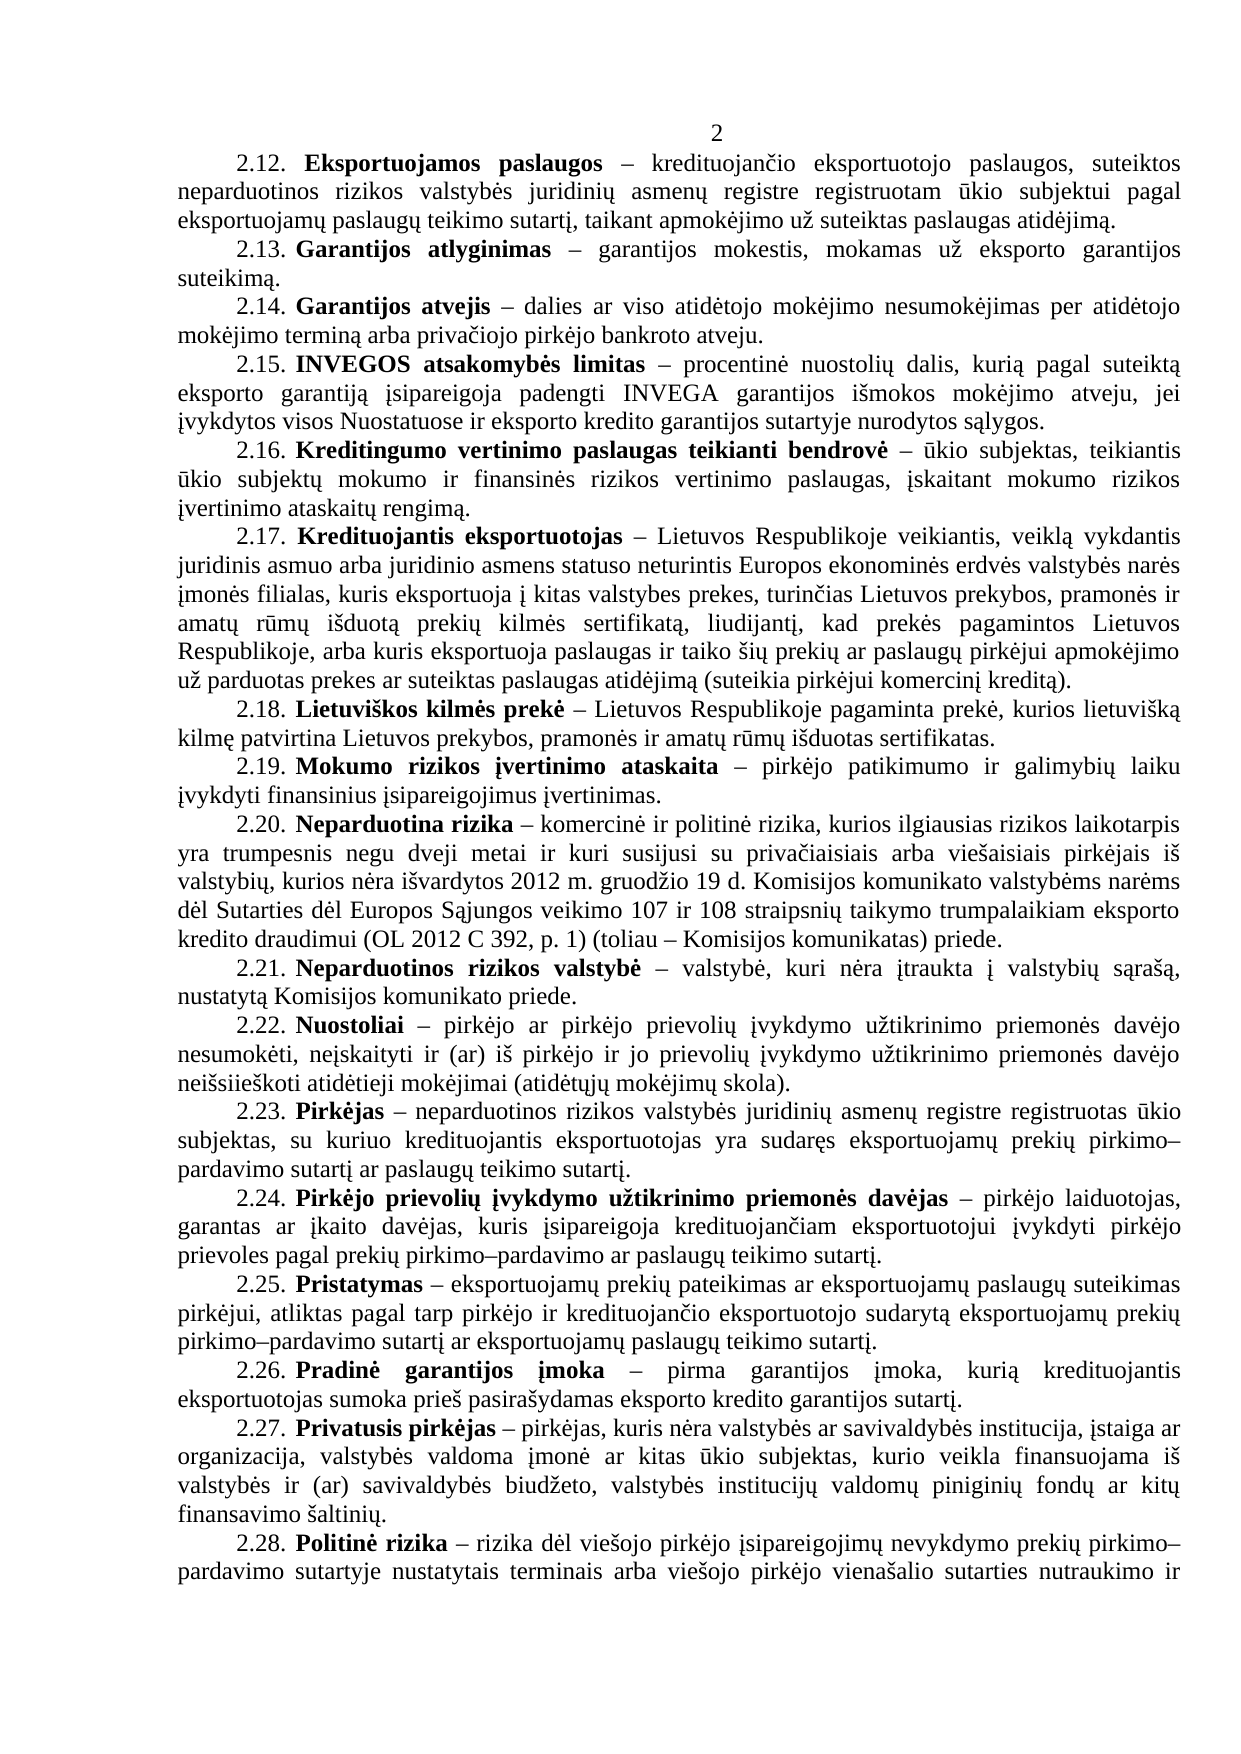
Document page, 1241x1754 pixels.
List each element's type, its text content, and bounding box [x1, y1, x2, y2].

text 2.25. Pristatymas – eksportuojamų prekių pateikimas ar eksportuojamų paslaugų suteikimas pirkėjui, atliktas pagal tarp pirkėjo ir kredituojančio eksportuotojo sudarytą eksportuojamų prekių pirkimo–pardavimo sutartį ar eksportuojamų paslaugų teikimo sutartį. [177, 1269, 1181, 1355]
text 2.28. Politinė rizika – rizika dėl viešojo pirkėjo įsipareigojimų nevykdymo prekių pirkimo–pardavimo sutartyje nustatytais terminais arba viešojo pirkėjo vienašalio sutarties nutraukimo ir [177, 1528, 1181, 1585]
text 2.26. Pradinė garantijos įmoka – pirma garantijos įmoka, kurią kredituojantis eksportuotojas sumoka prieš pasirašydamas eksporto kredito garantijos sutartį. [177, 1355, 1181, 1413]
text 2.23. Pirkėjas – neparduotinos rizikos valstybės juridinių asmenų registre registruotas ūkio subjektas, su kuriuo kredituojantis eksportuotojas yra sudaręs eksportuojamų prekių pirkimo–pardavimo sutartį ar paslaugų teikimo sutartį. [177, 1096, 1181, 1183]
text 2.12. Eksportuojamos paslaugos – kredituojančio eksportuotojo paslaugos, suteiktos neparduotinos rizikos valstybės juridinių asmenų registre registruotam ūkio subjektui pagal eksportuojamų paslaugų teikimo sutartį, taikant apmokėjimo už suteiktas paslaugas atidėjimą. [177, 148, 1181, 234]
text 2.19. Mokumo rizikos įvertinimo ataskaita – pirkėjo patikimumo ir galimybių laiku įvykdyti finansinius įsipareigojimus įvertinimas. [177, 751, 1181, 809]
text 2.13. Garantijos atlyginimas – garantijos mokestis, mokamas už eksporto garantijos suteikimą. [177, 234, 1181, 291]
text 2.15. INVEGOS atsakomybės limitas – procentinė nuostolių dalis, kurią pagal suteiktą eksporto garantiją įsipareigoja padengti INVEGA garantijos išmokos mokėjimo atveju, jei įvykdytos visos Nuostatuose ir eksporto kredito garantijos sutartyje nurodytos sąlygos. [177, 349, 1181, 435]
text 2.27. Privatusis pirkėjas – pirkėjas, kuris nėra valstybės ar savivaldybės institucija, įstaiga ar organizacija, valstybės valdoma įmonė ar kitas ūkio subjektas, kurio veikla finansuojama iš valstybės ir (ar) savivaldybės biudžeto, valstybės institucijų valdomų piniginių fondų ar kitų finansavimo šaltinių. [177, 1413, 1181, 1528]
text 2.21. Neparduotinos rizikos valstybė – valstybė, kuri nėra įtraukta į valstybių sąrašą, nustatytą Komisijos komunikato priede. [177, 953, 1181, 1010]
text 2.18. Lietuviškos kilmės prekė – Lietuvos Respublikoje pagaminta prekė, kurios lietuvišką kilmę patvirtina Lietuvos prekybos, pramonės ir amatų rūmų išduotas sertifikatas. [177, 694, 1181, 751]
text 2.16. Kreditingumo vertinimo paslaugas teikianti bendrovė – ūkio subjektas, teikiantis ūkio subjektų mokumo ir finansinės rizikos vertinimo paslaugas, įskaitant mokumo rizikos įvertinimo ataskaitų rengimą. [177, 435, 1181, 521]
text 2.24. Pirkėjo prievolių įvykdymo užtikrinimo priemonės davėjas – pirkėjo laiduotojas, garantas ar įkaito davėjas, kuris įsipareigoja kredituojančiam eksportuotojui įvykdyti pirkėjo prievoles pagal prekių pirkimo–pardavimo ar paslaugų teikimo sutartį. [177, 1183, 1181, 1269]
text 2.14. Garantijos atvejis – dalies ar viso atidėtojo mokėjimo nesumokėjimas per atidėtojo mokėjimo terminą arba privačiojo pirkėjo bankroto atveju. [177, 291, 1181, 349]
text 2.20. Neparduotina rizika – komercinė ir politinė rizika, kurios ilgiausias rizikos laikotarpis yra trumpesnis negu dveji metai ir kuri susijusi su privačiaisiais arba viešaisiais pirkėjais iš valstybių, kurios nėra išvardytos 2012 m. gruodžio 19 d. Komisijos komunikato valstybėms narėms dėl Sutarties dėl Europos Sąjungos veikimo 107 ir 108 straipsnių taikymo trumpalaikiam eksporto kredito draudimui (OL 2012 C 392, p. 1) (toliau – Komisijos komunikatas) priede. [177, 809, 1181, 953]
text 2.22. Nuostoliai – pirkėjo ar pirkėjo prievolių įvykdymo užtikrinimo priemonės davėjo nesumokėti, neįskaityti ir (ar) iš pirkėjo ir jo prievolių įvykdymo užtikrinimo priemonės davėjo neišsiieškoti atidėtieji mokėjimai (atidėtųjų mokėjimų skola). [177, 1010, 1181, 1096]
text 2.17. Kredituojantis eksportuotojas – Lietuvos Respublikoje veikiantis, veiklą vykdantis juridinis asmuo arba juridinio asmens statuso neturintis Europos ekonominės erdvės valstybės narės įmonės filialas, kuris eksportuoja į kitas valstybes prekes, turinčias Lietuvos prekybos, pramonės ir amatų rūmų išduotą prekių kilmės sertifikatą, liudijantį, kad prekės pagamintos Lietuvos Respublikoje, arba kuris eksportuoja paslaugas ir taiko šių prekių ar paslaugų pirkėjui apmokėjimo už parduotas prekes ar suteiktas paslaugas atidėjimą (suteikia pirkėjui komercinį kreditą). [177, 521, 1181, 694]
